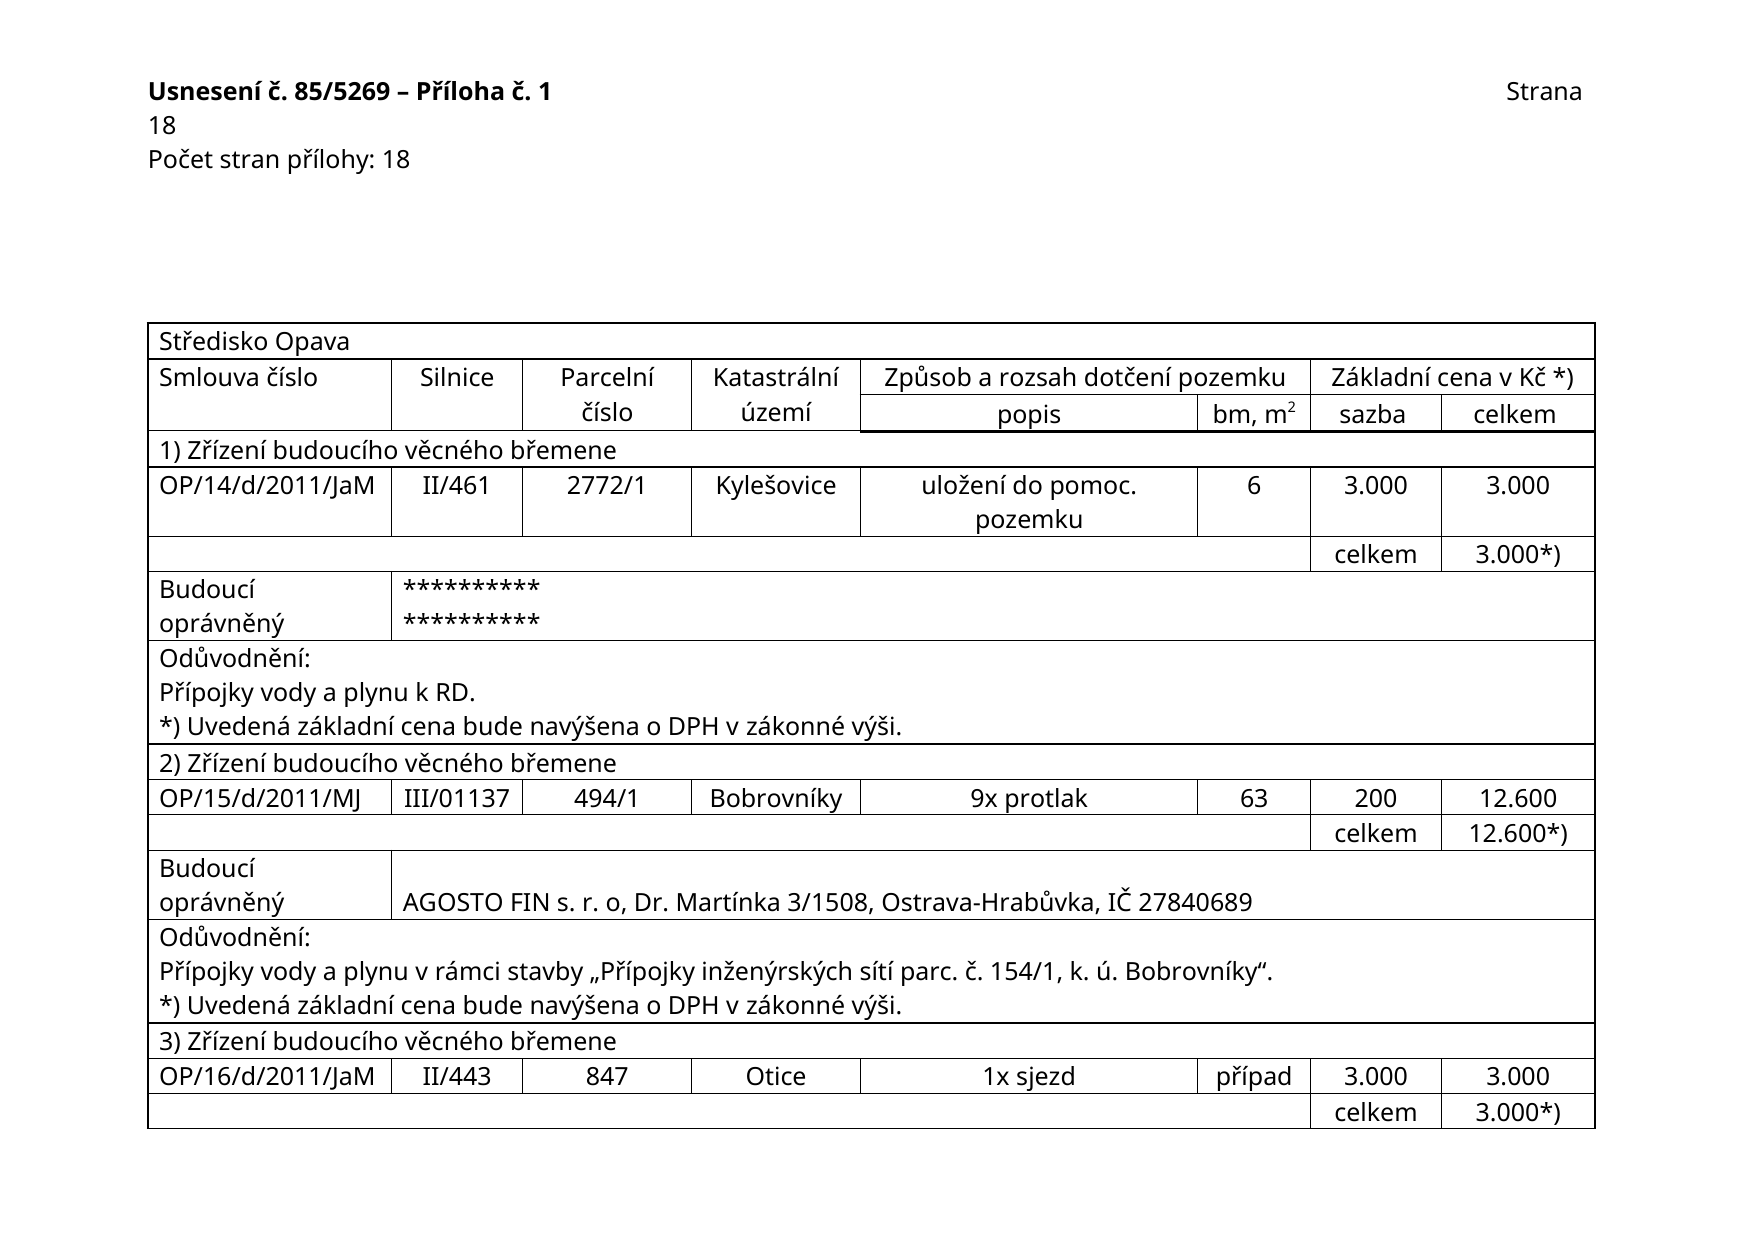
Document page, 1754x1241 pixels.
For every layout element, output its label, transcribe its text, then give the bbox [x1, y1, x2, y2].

table_header Středisko Opava [149, 324, 1594, 358]
table_cell celkem [1311, 537, 1441, 571]
table_cell OP/16/d/2011/JaM [149, 1059, 391, 1093]
table_cell Základní cena v Kč *) [1311, 360, 1594, 394]
table_cell 1) Zřízení budoucího věcného břemene [149, 431, 1594, 466]
table_cell II/461 [392, 468, 522, 536]
table_cell ********** ********** [392, 572, 1594, 640]
table_cell Silnice [392, 360, 522, 430]
table_cell popis [861, 395, 1197, 430]
table_cell Budoucí oprávněný [149, 572, 391, 640]
table_cell Bobrovníky [692, 780, 860, 814]
table_cell případ [1198, 1059, 1310, 1093]
table_cell 494/1 [523, 780, 691, 814]
table_cell Budoucí oprávněný [149, 851, 391, 919]
table_cell Smlouva číslo [149, 360, 391, 430]
table_cell 9x protlak [861, 780, 1197, 814]
table_cell 3.000 [1311, 468, 1441, 536]
table_cell Odůvodnění: Přípojky vody a plynu k RD. *) Uvedená základní cena bude navýšena o DPH v zákonné výši. [149, 641, 1594, 743]
table_cell AGOSTO FIN s. r. o, Dr. Martínka 3/1508, Ostrava-Hrabůvka, IČ 27840689 [392, 851, 1594, 919]
table_cell 847 [523, 1059, 691, 1093]
table_cell OP/14/d/2011/JaM [149, 468, 391, 536]
table_cell 63 [1198, 780, 1310, 814]
table_cell 3.000*) [1442, 537, 1594, 571]
table_cell celkem [1311, 815, 1441, 849]
table_cell 3.000 [1311, 1059, 1441, 1093]
table_cell 6 [1198, 468, 1310, 536]
table_cell 3.000 [1442, 1059, 1594, 1093]
table_cell bm, m2 [1198, 395, 1310, 430]
table_cell celkem [1442, 395, 1594, 430]
table_cell Kylešovice [692, 468, 860, 536]
table_cell 2772/1 [523, 468, 691, 536]
table_cell Odůvodnění: Přípojky vody a plynu v rámci stavby „Přípojky inženýrských sítí parc. č. 154/1, k. ú. Bobrovníky“. *) Uvedená základní cena bude navýšena o DPH v zákonné výši. [149, 920, 1594, 1022]
table_cell celkem [1311, 1094, 1441, 1128]
table_cell 12.600*) [1442, 815, 1594, 849]
table_cell Parcelní číslo [523, 360, 691, 430]
table_cell 2) Zřízení budoucího věcného břemene [149, 745, 1594, 779]
table_cell III/01137 [392, 780, 522, 814]
table_cell Katastrální území [692, 360, 860, 430]
table_cell 12.600 [1442, 780, 1594, 814]
table_cell 1x sjezd [861, 1059, 1197, 1093]
table_cell uložení do pomoc. pozemku [861, 468, 1197, 536]
table_cell 3.000 [1442, 468, 1594, 536]
table_cell sazba [1311, 395, 1441, 430]
table_cell II/443 [392, 1059, 522, 1093]
table_cell [149, 815, 1310, 849]
table_cell OP/15/d/2011/MJ [149, 780, 391, 814]
table_cell [149, 537, 1310, 571]
table_cell [149, 1094, 1310, 1128]
table_cell Otice [692, 1059, 860, 1093]
table_cell 3.000*) [1442, 1094, 1594, 1128]
table_cell 3) Zřízení budoucího věcného břemene [149, 1024, 1594, 1058]
table_cell Způsob a rozsah dotčení pozemku [861, 360, 1310, 394]
table_cell 200 [1311, 780, 1441, 814]
